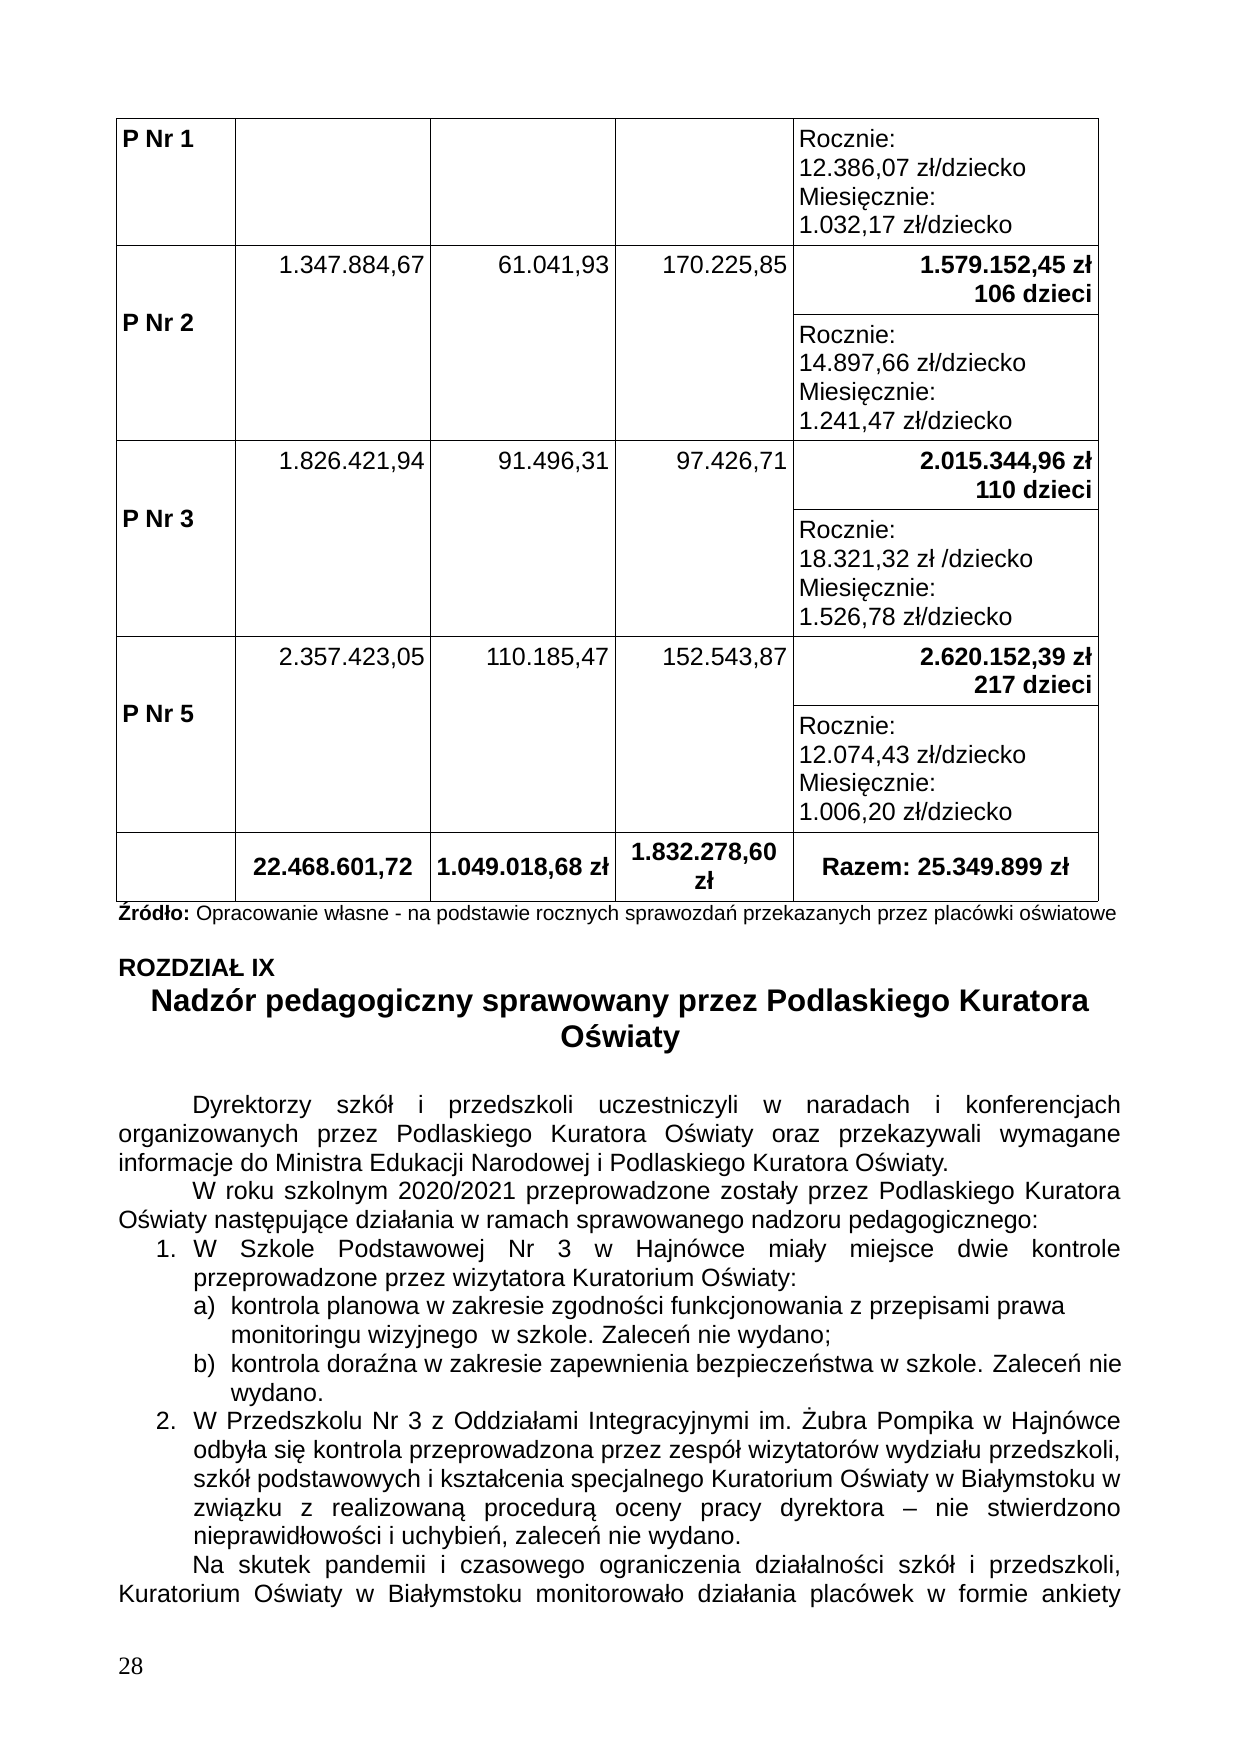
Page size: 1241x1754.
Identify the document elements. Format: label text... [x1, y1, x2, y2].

text Nadzór pedagogiczny sprawowany przez Podlaskiego Kuratora Oświaty [118, 982, 1122, 1054]
table_cell 2.015.344,96 zł 110 dzieci [794, 441, 1098, 509]
table_cell [431, 119, 615, 245]
table_cell Rocznie: 14.897,66 zł/dziecko Miesięcznie: 1.241,47 zł/dziecko [794, 315, 1098, 440]
text Źródło: Opracowanie własne - na podstawie rocznych sprawozdań przekazanych przez placówki oświatowe [118, 901, 1122, 925]
table_cell 170.225,85 [616, 246, 793, 440]
table_cell 2.620.152,39 zł 217 dzieci [794, 637, 1098, 705]
table_cell [616, 119, 793, 245]
table_cell 110.185,47 [431, 637, 615, 832]
table_cell 1.832.278,60 zł [616, 833, 793, 901]
table_cell [236, 119, 430, 245]
table_cell 61.041,93 [431, 246, 615, 440]
table_cell 22.468.601,72 [236, 833, 430, 901]
table_cell P Nr 3 [117, 441, 235, 636]
table_cell Rocznie: 12.386,07 zł/dziecko Miesięcznie: 1.032,17 zł/dziecko [794, 119, 1098, 245]
list W Przedszkolu Nr 3 z Oddziałami Integracyjnymi im. Żubra Pompika w Hajnówce odbyła się kontrola przeprowadzona przez zespół wizytatorów wydziału przedszkoli, szkół podstawowych i kształcenia specjalnego Kuratorium Oświaty w Białymstoku w związku z realizowaną procedurą oceny pracy dyrektora – nie stwierdzono nieprawidłowości i uchybień, zaleceń nie wydano. [156, 1406, 1122, 1550]
table_cell Rocznie: 18.321,32 zł /dziecko Miesięcznie: 1.526,78 zł/dziecko [794, 510, 1098, 636]
list kontrola planowa w zakresie zgodności funkcjonowania z przepisami prawa monitoringu wizyjnego w szkole. Zaleceń nie wydano; [193, 1291, 1122, 1349]
text ROZDZIAŁ IX [118, 953, 1122, 982]
table_cell 1.579.152,45 zł 106 dzieci [794, 246, 1098, 314]
table_cell 1.049.018,68 zł [431, 833, 615, 901]
table_cell 152.543,87 [616, 637, 793, 832]
table_cell Rocznie: 12.074,43 zł/dziecko Miesięcznie: 1.006,20 zł/dziecko [794, 706, 1098, 832]
list kontrola doraźna w zakresie zapewnienia bezpieczeństwa w szkole. Zaleceń nie wydano. [193, 1349, 1122, 1406]
table_cell 91.496,31 [431, 441, 615, 636]
table_cell 97.426,71 [616, 441, 793, 636]
text W roku szkolnym 2020/2021 przeprowadzone zostały przez Podlaskiego Kuratora Oświaty następujące działania w ramach sprawowanego nadzoru pedagogicznego: [118, 1176, 1122, 1234]
table_cell P Nr 2 [117, 246, 235, 440]
table_cell Razem: 25.349.899 zł [794, 833, 1098, 901]
list W Szkole Podstawowej Nr 3 w Hajnówce miały miejsce dwie kontrole przeprowadzone przez wizytatora Kuratorium Oświaty: [156, 1234, 1122, 1291]
table_cell 1.347.884,67 [236, 246, 430, 440]
table_cell P Nr 5 [117, 637, 235, 832]
text Na skutek pandemii i czasowego ograniczenia działalności szkół i przedszkoli, Kuratorium Oświaty w Białymstoku monitorowało działania placówek w formie ankiety [118, 1550, 1122, 1607]
table_cell P Nr 1 [117, 119, 235, 245]
text Dyrektorzy szkół i przedszkoli uczestniczyli w naradach i konferencjach organizowanych przez Podlaskiego Kuratora Oświaty oraz przekazywali wymagane informacje do Ministra Edukacji Narodowej i Podlaskiego Kuratora Oświaty. [118, 1090, 1122, 1176]
table_cell 2.357.423,05 [236, 637, 430, 832]
table_cell [117, 833, 235, 901]
table_cell 1.826.421,94 [236, 441, 430, 636]
